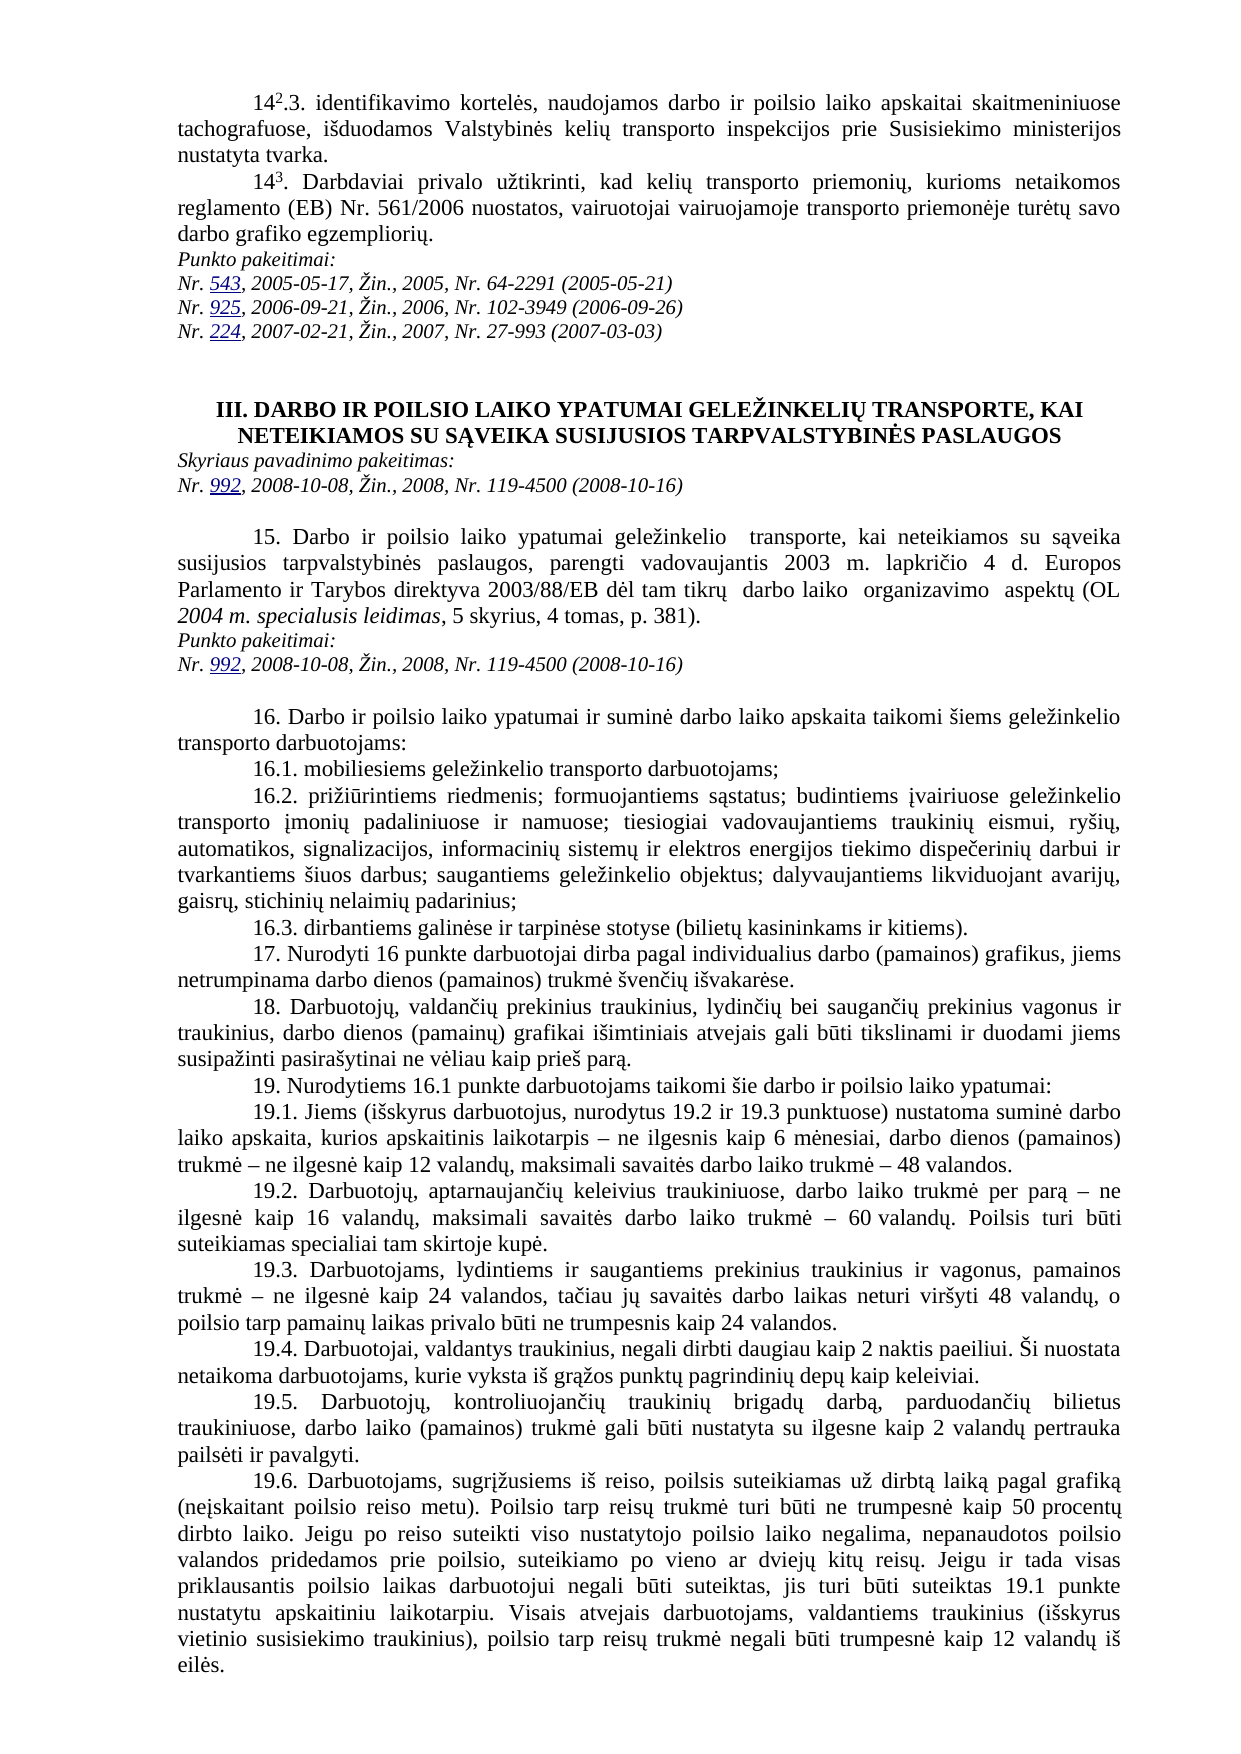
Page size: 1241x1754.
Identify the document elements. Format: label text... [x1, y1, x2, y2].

text 19.6. Darbuotojams, sugrįžusiems iš reiso, poilsis suteikiamas už dirbtą laiką pagal grafiką (neįskaitant poilsio reiso metu). Poilsio tarp reisų trukmė turi būti ne trumpesnė kaip 50 procentų dirbto laiko. Jeigu po reiso suteikti viso nustatytojo poilsio laiko negalima, nepanaudotos poilsio valandos pridedamos prie poilsio, suteikiamo po vieno ar dviejų kitų reisų. Jeigu ir tada visas priklausantis poilsio laikas darbuotojui negali būti suteiktas, jis turi būti suteiktas 19.1 punkte nustatytu apskaitiniu laikotarpiu. Visais atvejais darbuotojams, valdantiems traukinius (išskyrus vietinio susisiekimo traukinius), poilsio tarp reisų trukmė negali būti trumpesnė kaip 12 valandų iš eilės. [177, 1467, 1122, 1678]
text 15. Darbo ir poilsio laiko ypatumai geležinkelio transporte, kai neteikiamos su sąveika susijusios tarpvalstybinės paslaugos, parengti vadovaujantis 2003 m. lapkričio 4 d. Europos Parlamento ir Tarybos direktyva 2003/88/EB dėl tam tikrų darbo laiko organizavimo aspektų (OL 2004 m. specialusis leidimas, 5 skyrius, 4 tomas, p. 381). [177, 523, 1122, 628]
text Skyriaus pavadinimo pakeitimas: [177, 448, 1122, 472]
text 17. Nurodyti 16 punkte darbuotojai dirba pagal individualius darbo (pamainos) grafikus, jiems netrumpinama darbo dienos (pamainos) trukmė švenčių išvakarėse. [177, 940, 1122, 993]
text Nr. 925, 2006-09-21, Žin., 2006, Nr. 102-3949 (2006-09-26) [177, 295, 1122, 319]
text Punkto pakeitimai: [177, 628, 1122, 652]
text 19.2. Darbuotojų, aptarnaujančių keleivius traukiniuose, darbo laiko trukmė per parą – ne ilgesnė kaip 16 valandų, maksimali savaitės darbo laiko trukmė – 60 valandų. Poilsis turi būti suteikiamas specialiai tam skirtoje kupė. [177, 1177, 1122, 1256]
text 143. Darbdaviai privalo užtikrinti, kad kelių transporto priemonių, kurioms netaikomos reglamento (EB) Nr. 561/2006 nuostatos, vairuotojai vairuojamoje transporto priemonėje turėtų savo darbo grafiko egzempliorių. [177, 168, 1122, 247]
text 16.1. mobiliesiems geležinkelio transporto darbuotojams; [177, 756, 1122, 782]
text Punkto pakeitimai: [177, 247, 1122, 271]
text 19.5. Darbuotojų, kontroliuojančių traukinių brigadų darbą, parduodančių bilietus traukiniuose, darbo laiko (pamainos) trukmė gali būti nustatyta su ilgesne kaip 2 valandų pertrauka pailsėti ir pavalgyti. [177, 1388, 1122, 1467]
text Nr. 543, 2005-05-17, Žin., 2005, Nr. 64-2291 (2005-05-21) [177, 271, 1122, 295]
text Nr. 224, 2007-02-21, Žin., 2007, Nr. 27-993 (2007-03-03) [177, 319, 1122, 343]
text 19.1. Jiems (išskyrus darbuotojus, nurodytus 19.2 ir 19.3 punktuose) nustatoma suminė darbo laiko apskaita, kurios apskaitinis laikotarpis – ne ilgesnis kaip 6 mėnesiai, darbo dienos (pamainos) trukmė – ne ilgesnė kaip 12 valandų, maksimali savaitės darbo laiko trukmė – 48 valandos. [177, 1098, 1122, 1177]
text 142.3. identifikavimo kortelės, naudojamos darbo ir poilsio laiko apskaitai skaitmeniniuose tachografuose, išduodamos Valstybinės kelių transporto inspekcijos prie Susisiekimo ministerijos nustatyta tvarka. [177, 89, 1122, 168]
text 19.4. Darbuotojai, valdantys traukinius, negali dirbti daugiau kaip 2 naktis paeiliui. Ši nuostata netaikoma darbuotojams, kurie vyksta iš grąžos punktų pagrindinių depų kaip keleiviai. [177, 1335, 1122, 1388]
text 16.3. dirbantiems galinėse ir tarpinėse stotyse (bilietų kasininkams ir kitiems). [177, 914, 1122, 940]
text 16. Darbo ir poilsio laiko ypatumai ir suminė darbo laiko apskaita taikomi šiems geležinkelio transporto darbuotojams: [177, 703, 1122, 756]
text 19.3. Darbuotojams, lydintiems ir saugantiems prekinius traukinius ir vagonus, pamainos trukmė – ne ilgesnė kaip 24 valandos, tačiau jų savaitės darbo laikas neturi viršyti 48 valandų, o poilsio tarp pamainų laikas privalo būti ne trumpesnis kaip 24 valandos. [177, 1256, 1122, 1335]
text Nr. 992, 2008-10-08, Žin., 2008, Nr. 119-4500 (2008-10-16) [177, 652, 1122, 676]
text 18. Darbuotojų, valdančių prekinius traukinius, lydinčių bei saugančių prekinius vagonus ir traukinius, darbo dienos (pamainų) grafikai išimtiniais atvejais gali būti tikslinami ir duodami jiems susipažinti pasirašytinai ne vėliau kaip prieš parą. [177, 993, 1122, 1072]
text 19. Nurodytiems 16.1 punkte darbuotojams taikomi šie darbo ir poilsio laiko ypatumai: [177, 1072, 1122, 1098]
subtitle III. DARBO IR POILSIO LAIKO YPATUMAI GELEŽINKELIŲ TRANSPORTE, KAI NETEIKIAMOS SU SĄVEIKA SUSIJUSIOS TARPVALSTYBINĖS PASLAUGOS [177, 396, 1122, 448]
text Nr. 992, 2008-10-08, Žin., 2008, Nr. 119-4500 (2008-10-16) [177, 472, 1122, 497]
text 16.2. prižiūrintiems riedmenis; formuojantiems sąstatus; budintiems įvairiuose geležinkelio transporto įmonių padaliniuose ir namuose; tiesiogiai vadovaujantiems traukinių eismui, ryšių, automatikos, signalizacijos, informacinių sistemų ir elektros energijos tiekimo dispečerinių darbui ir tvarkantiems šiuos darbus; saugantiems geležinkelio objektus; dalyvaujantiems likviduojant avarijų, gaisrų, stichinių nelaimių padarinius; [177, 782, 1122, 914]
